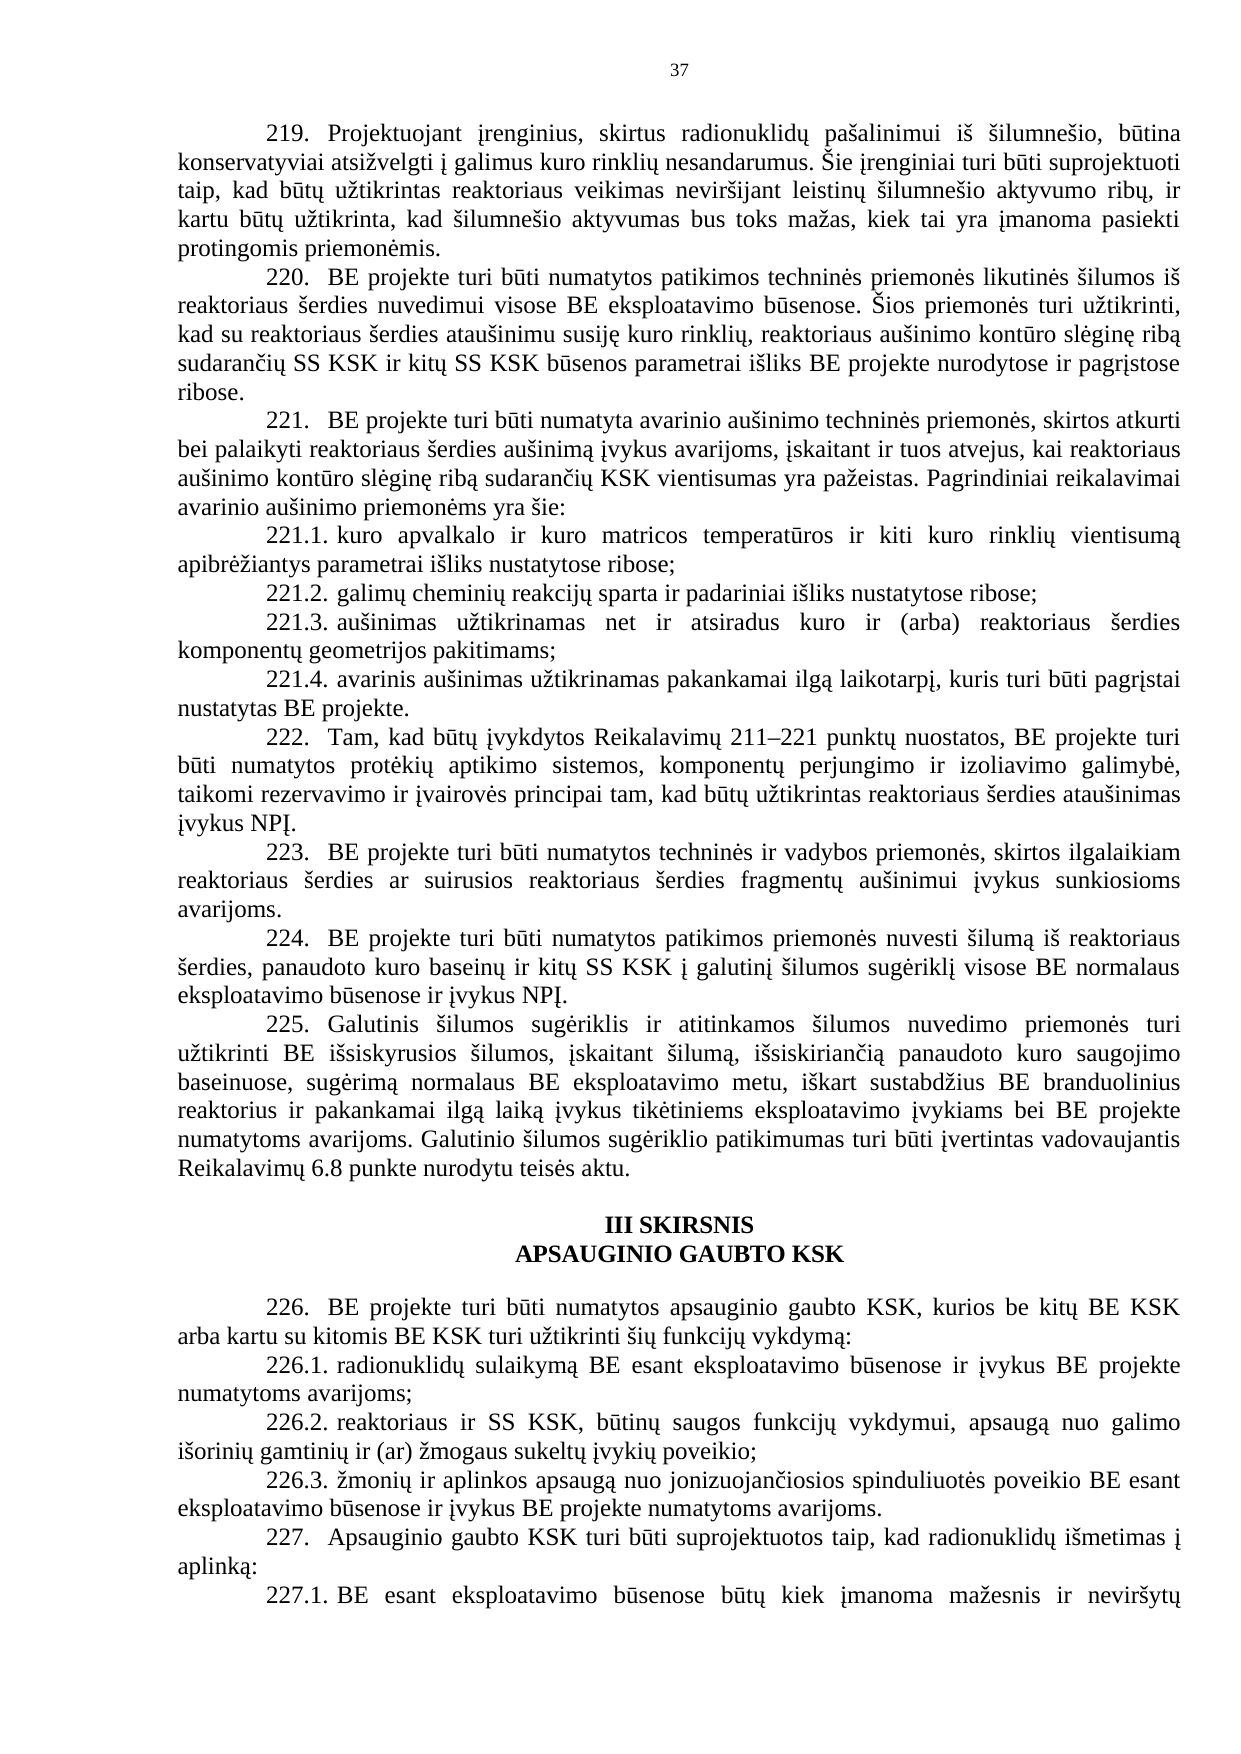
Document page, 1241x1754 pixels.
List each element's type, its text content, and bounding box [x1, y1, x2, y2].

text 226.1. radionuklidų sulaikymą BE esant eksploatavimo būsenose ir įvykus BE projekte numatytoms avarijoms; [177, 1350, 1181, 1407]
text 226. BE projekte turi būti numatytos apsauginio gaubto KSK, kurios be kitų BE KSK arba kartu su kitomis BE KSK turi užtikrinti šių funkcijų vykdymą: [177, 1292, 1181, 1350]
text III SKIRSNIS APSAUGINIO GAUBTO KSK [177, 1211, 1181, 1268]
text 226.3. žmonių ir aplinkos apsaugą nuo jonizuojančiosios spinduliuotės poveikio BE esant eksploatavimo būsenose ir įvykus BE projekte numatytoms avarijoms. [177, 1465, 1181, 1522]
text 226.2. reaktoriaus ir SS KSK, būtinų saugos funkcijų vykdymui, apsaugą nuo galimo išorinių gamtinių ir (ar) žmogaus sukeltų įvykių poveikio; [177, 1407, 1181, 1465]
text 224. BE projekte turi būti numatytos patikimos priemonės nuvesti šilumą iš reaktoriaus šerdies, panaudoto kuro baseinų ir kitų SS KSK į galutinį šilumos sugėriklį visose BE normalaus eksploatavimo būsenose ir įvykus NPĮ. [177, 923, 1181, 1009]
text 227.1. BE esant eksploatavimo būsenose būtų kiek įmanoma mažesnis ir neviršytų [177, 1580, 1181, 1608]
text 221. BE projekte turi būti numatyta avarinio aušinimo techninės priemonės, skirtos atkurti bei palaikyti reaktoriaus šerdies aušinimą įvykus avarijoms, įskaitant ir tuos atvejus, kai reaktoriaus aušinimo kontūro slėginę ribą sudarančių KSK vientisumas yra pažeistas. Pagrindiniai reikalavimai avarinio aušinimo priemonėms yra šie: [177, 406, 1181, 521]
text 221.3. aušinimas užtikrinamas net ir atsiradus kuro ir (arba) reaktoriaus šerdies komponentų geometrijos pakitimams; [177, 607, 1181, 664]
text 219. Projektuojant įrenginius, skirtus radionuklidų pašalinimui iš šilumnešio, būtina konservatyviai atsižvelgti į galimus kuro rinklių nesandarumus. Šie įrenginiai turi būti suprojektuoti taip, kad būtų užtikrintas reaktoriaus veikimas neviršijant leistinų šilumnešio aktyvumo ribų, ir kartu būtų užtikrinta, kad šilumnešio aktyvumas bus toks mažas, kiek tai yra įmanoma pasiekti protingomis priemonėmis. [177, 118, 1181, 262]
text 227. Apsauginio gaubto KSK turi būti suprojektuotos taip, kad radionuklidų išmetimas į aplinką: [177, 1522, 1181, 1580]
text 222. Tam, kad būtų įvykdytos Reikalavimų 211–221 punktų nuostatos, BE projekte turi būti numatytos protėkių aptikimo sistemos, komponentų perjungimo ir izoliavimo galimybė, taikomi rezervavimo ir įvairovės principai tam, kad būtų užtikrintas reaktoriaus šerdies ataušinimas įvykus NPĮ. [177, 722, 1181, 837]
text 220. BE projekte turi būti numatytos patikimos techninės priemonės likutinės šilumos iš reaktoriaus šerdies nuvedimui visose BE eksploatavimo būsenose. Šios priemonės turi užtikrinti, kad su reaktoriaus šerdies ataušinimu susiję kuro rinklių, reaktoriaus aušinimo kontūro slėginę ribą sudarančių SS KSK ir kitų SS KSK būsenos parametrai išliks BE projekte nurodytose ir pagrįstose ribose. [177, 262, 1181, 406]
text 223. BE projekte turi būti numatytos techninės ir vadybos priemonės, skirtos ilgalaikiam reaktoriaus šerdies ar suirusios reaktoriaus šerdies fragmentų aušinimui įvykus sunkiosioms avarijoms. [177, 837, 1181, 923]
text 221.2. galimų cheminių reakcijų sparta ir padariniai išliks nustatytose ribose; [177, 578, 1181, 607]
text 221.4. avarinis aušinimas užtikrinamas pakankamai ilgą laikotarpį, kuris turi būti pagrįstai nustatytas BE projekte. [177, 664, 1181, 722]
text 225. Galutinis šilumos sugėriklis ir atitinkamos šilumos nuvedimo priemonės turi užtikrinti BE išsiskyrusios šilumos, įskaitant šilumą, išsiskiriančią panaudoto kuro saugojimo baseinuose, sugėrimą normalaus BE eksploatavimo metu, iškart sustabdžius BE branduolinius reaktorius ir pakankamai ilgą laiką įvykus tikėtiniems eksploatavimo įvykiams bei BE projekte numatytoms avarijoms. Galutinio šilumos sugėriklio patikimumas turi būti įvertintas vadovaujantis Reikalavimų 6.8 punkte nurodytu teisės aktu. [177, 1009, 1181, 1182]
text 221.1. kuro apvalkalo ir kuro matricos temperatūros ir kiti kuro rinklių vientisumą apibrėžiantys parametrai išliks nustatytose ribose; [177, 521, 1181, 578]
